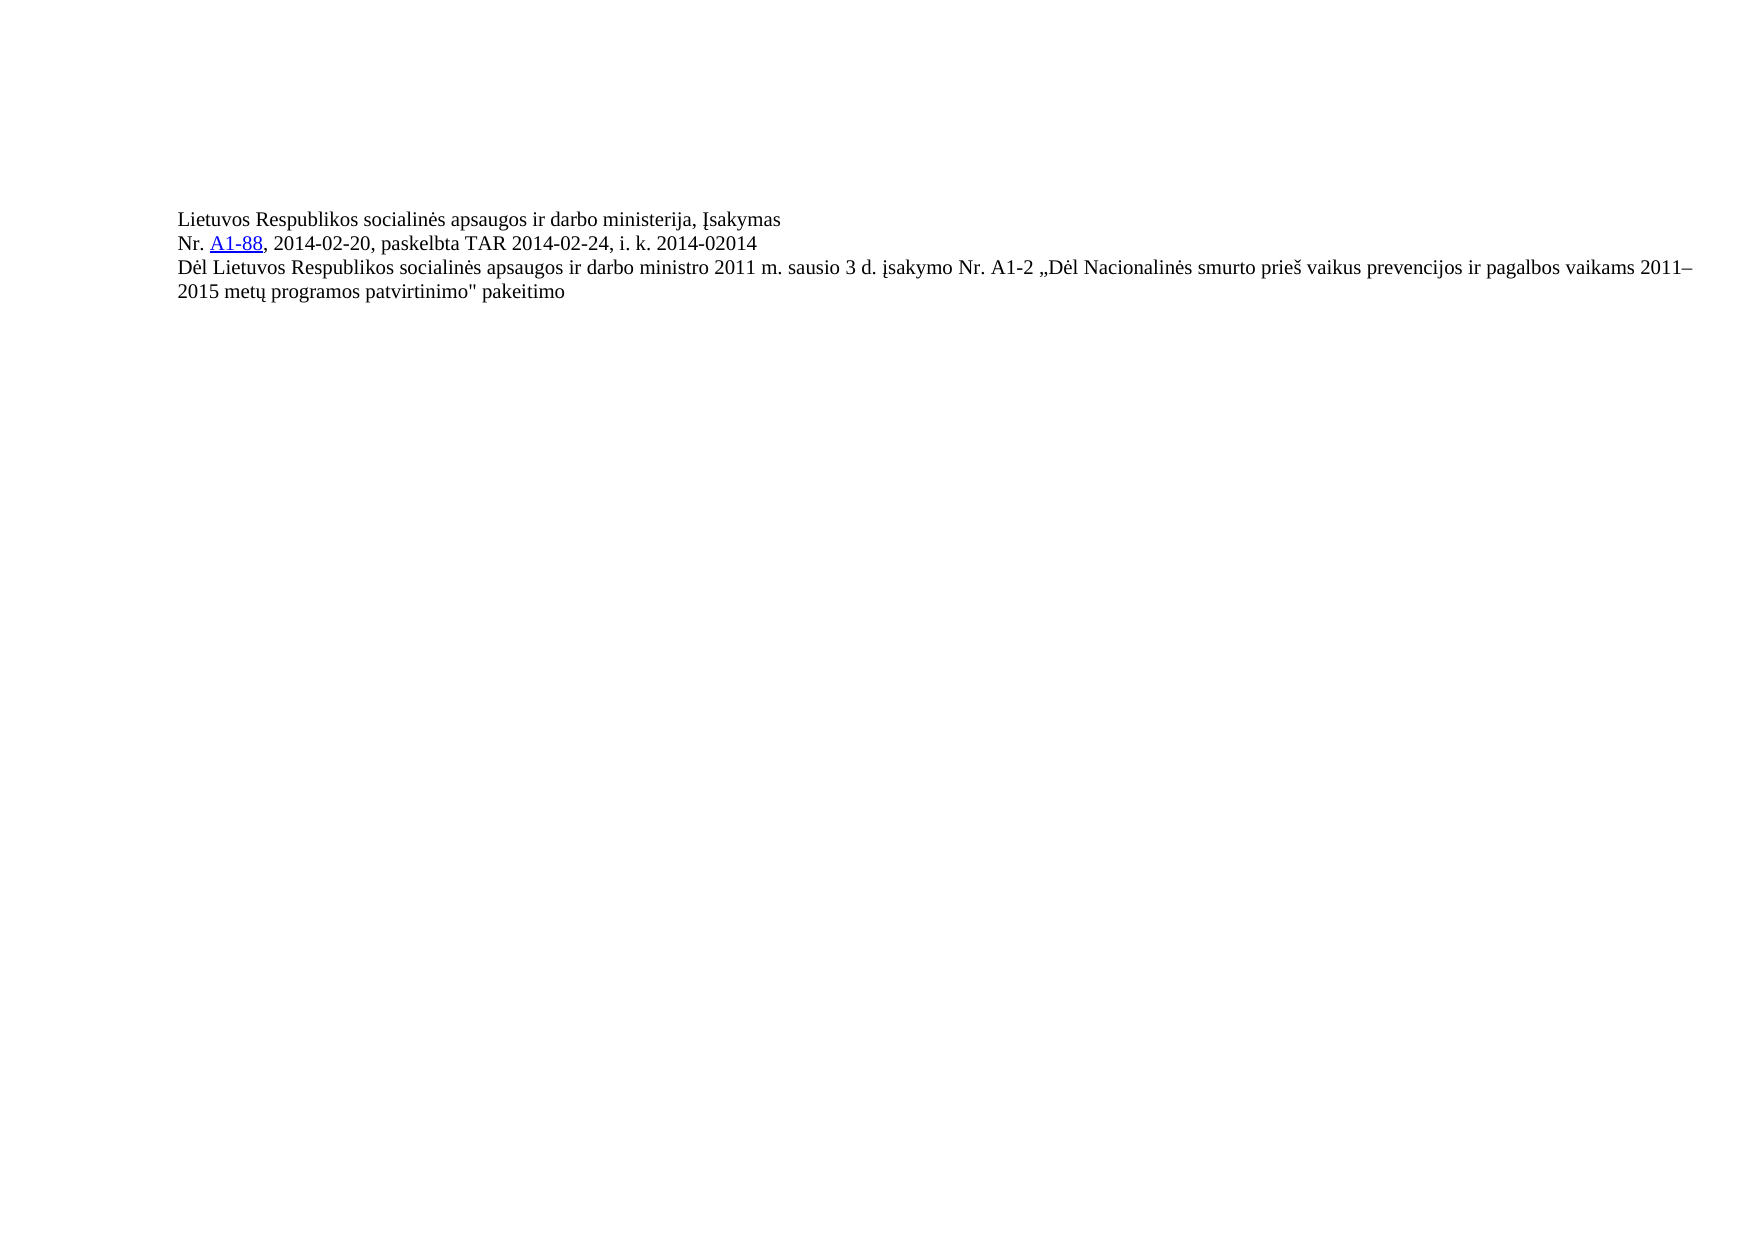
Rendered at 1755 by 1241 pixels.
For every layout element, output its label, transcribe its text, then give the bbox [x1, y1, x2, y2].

text Lietuvos Respublikos socialinės apsaugos ir darbo ministerija, Įsakymas [177, 207, 1695, 231]
text Dėl Lietuvos Respublikos socialinės apsaugos ir darbo ministro 2011 m. sausio 3 d. įsakymo Nr. A1-2 „Dėl Nacionalinės smurto prieš vaikus prevencijos ir pagalbos vaikams 2011–2015 metų programos patvirtinimo" pakeitimo [177, 255, 1695, 303]
text Nr. A1-88, 2014-02-20, paskelbta TAR 2014-02-24, i. k. 2014-02014 [177, 231, 1695, 255]
